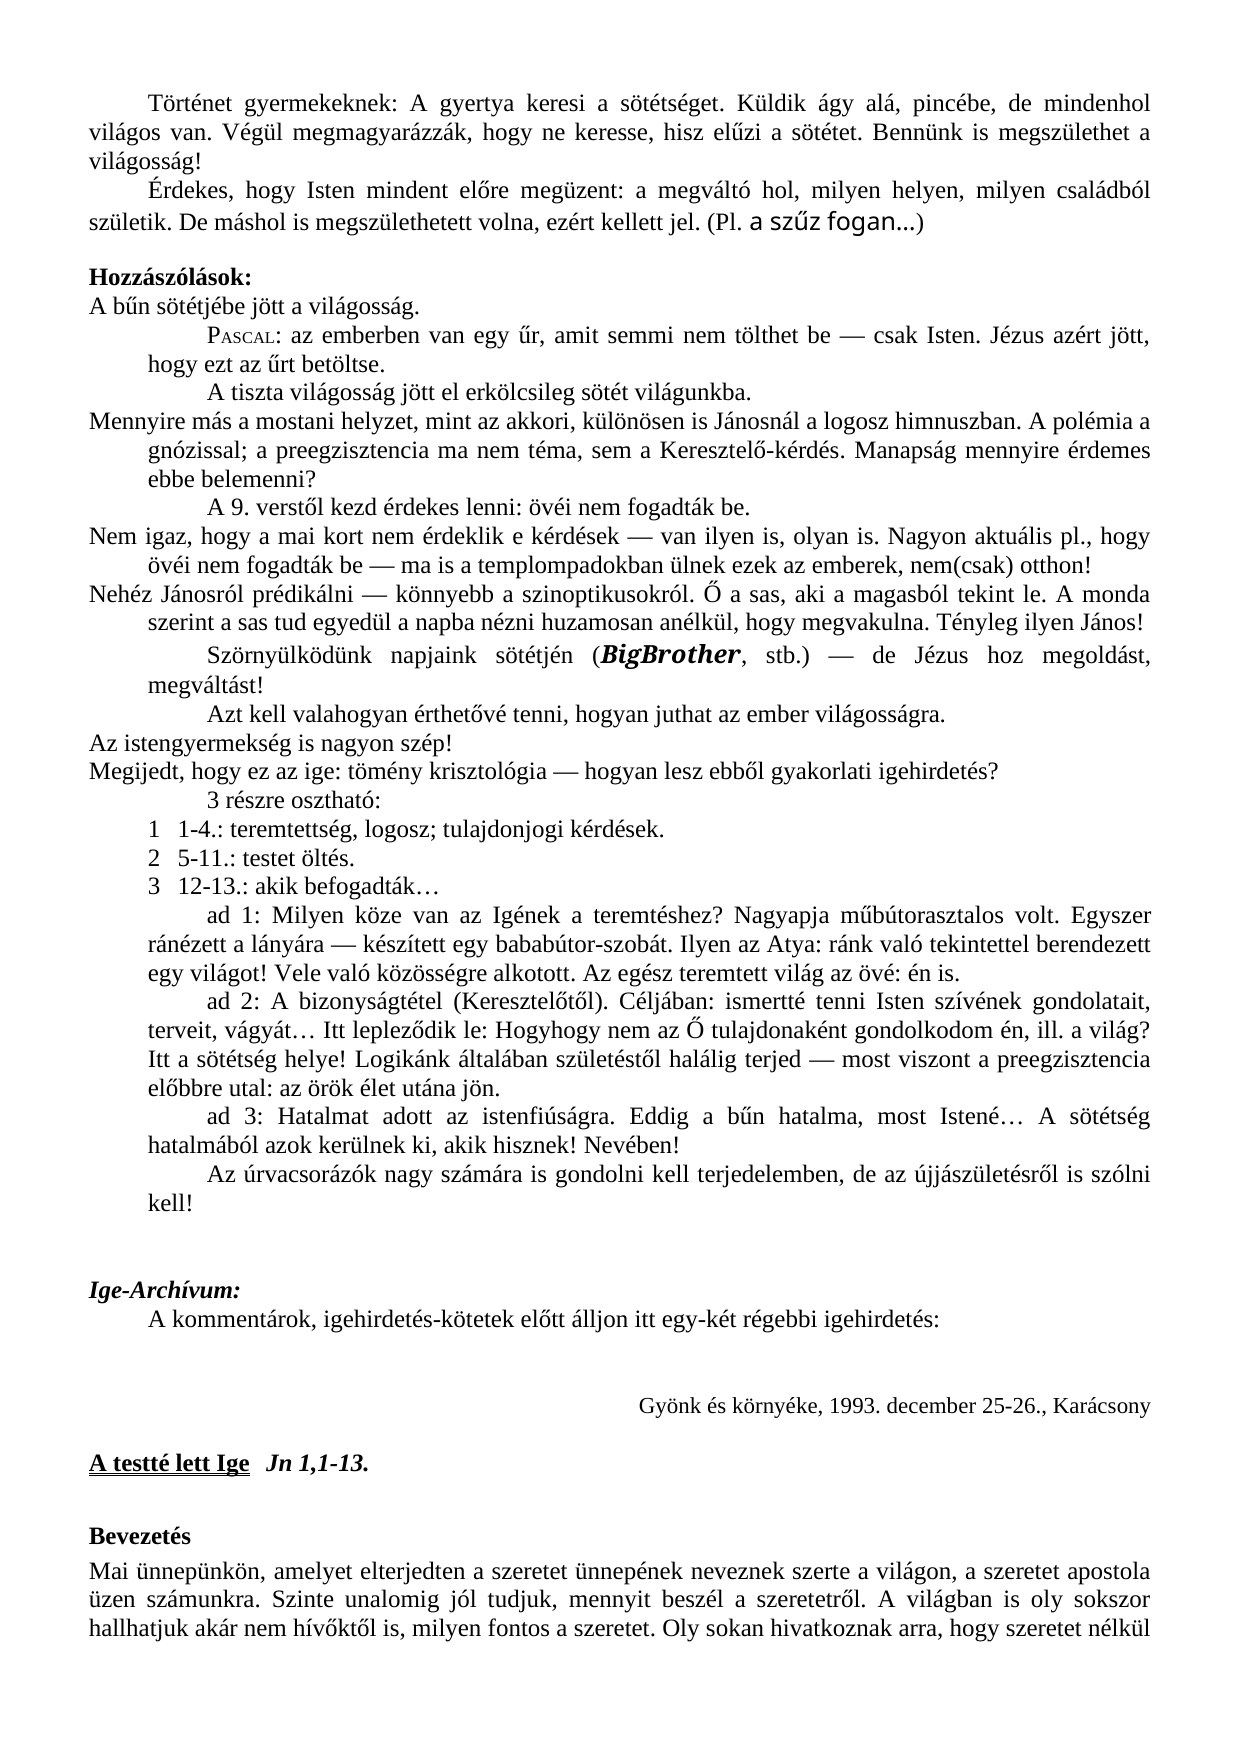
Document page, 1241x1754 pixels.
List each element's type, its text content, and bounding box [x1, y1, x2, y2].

text ad 3: Hatalmat adott az istenfiúságra. Eddig a bűn hatalma, most Istené… A sötétség hatalmából azok kerülnek ki, akik hisznek! Nevében! [148, 1101, 1152, 1159]
text A kommentárok, igehirdetés-kötetek előtt álljon itt egy-két régebbi igehirdetés: [88, 1304, 1152, 1333]
text 1 1-4.: teremtettség, logosz; tulajdonjogi kérdések. [148, 814, 1152, 843]
text Mennyire más a mostani helyzet, mint az akkori, különösen is Jánosnál a logosz himnuszban. A polémia a gnózissal; a preegzisztencia ma nem téma, sem a Keresztelő-kérdés. Manapság mennyire érdemes ebbe belemenni? [88, 406, 1152, 492]
text Megijedt, hogy ez az ige: tömény krisztológia — hogyan lesz ebből gyakorlati igehirdetés? [88, 756, 1152, 785]
text Gyönk és környéke, 1993. december 25-26., Karácsony [88, 1392, 1152, 1419]
text A 9. verstől kezd érdekes lenni: övéi nem fogadták be. [148, 492, 1152, 521]
text A testté lett Ige Jn 1,1-13. [88, 1448, 1152, 1477]
text Pascal: az emberben van egy űr, amit semmi nem tölthet be — csak Isten. Jézus azért jött, hogy ezt az űrt betöltse. [148, 320, 1152, 377]
text A tiszta világosság jött el erkölcsileg sötét világunkba. [148, 377, 1152, 406]
text Azt kell valahogyan érthetővé tenni, hogyan juthat az ember világosságra. [148, 699, 1152, 728]
text Az úrvacsorázók nagy számára is gondolni kell terjedelemben, de az újjászületésről is szólni kell! [148, 1159, 1152, 1216]
text ad 1: Milyen köze van az Igének a teremtéshez? Nagyapja műbútorasztalos volt. Egyszer ránézett a lányára — készített egy bababútor-szobát. Ilyen az Atya: ránk való tekintettel berendezett egy világot! Vele való közösségre alkotott. Az egész teremtett világ az övé: én is. [148, 900, 1152, 986]
text 3 12-13.: akik befogadták… [148, 871, 1152, 900]
text Az istengyermekség is nagyon szép! [88, 728, 1152, 756]
text Érdekes, hogy Isten mindent előre megüzent: a megváltó hol, milyen helyen, milyen családból születik. De máshol is megszülethetett volna, ezért kellett jel. (Pl. a szűz fogan…) [88, 175, 1152, 237]
text Nehéz Jánosról prédikálni — könnyebb a szinoptikusokról. Ő a sas, aki a magasból tekint le. A monda szerint a sas tud egyedül a napba nézni huzamosan anélkül, hogy megvakulna. Tényleg ilyen János! [88, 579, 1152, 636]
text Történet gyermekeknek: A gyertya keresi a sötétséget. Küldik ágy alá, pincébe, de mindenhol világos van. Végül megmagyarázzák, hogy ne keresse, hisz elűzi a sötétet. Bennünk is megszülethet a világosság! [88, 88, 1152, 175]
text Nem igaz, hogy a mai kort nem érdeklik e kérdések — van ilyen is, olyan is. Nagyon aktuális pl., hogy övéi nem fogadták be — ma is a templompadokban ülnek ezek az emberek, nem(csak) otthon! [88, 521, 1152, 579]
text Ige-Archívum: [88, 1276, 1152, 1304]
text Mai ünnepünkön, amelyet elterjedten a szeretet ünnepének neveznek szerte a világon, a szeretet apostola üzen számunkra. Szinte unalomig jól tudjuk, mennyit beszél a szeretetről. A világban is oly sokszor hallhatjuk akár nem hívőktől is, milyen fontos a szeretet. Oly sokan hivatkoznak arra, hogy szeretet nélkül [88, 1556, 1152, 1642]
subtitle Bevezetés [88, 1521, 1152, 1550]
text Szörnyülködünk napjaink sötétjén (BigBrother, stb.) — de Jézus hoz megoldást, megváltást! [148, 636, 1152, 699]
text ad 2: A bizonyságtétel (Keresztelőtől). Céljában: ismertté tenni Isten szívének gondolatait, terveit, vágyát… Itt lepleződik le: Hogyhogy nem az Ő tulajdonaként gondolkodom én, ill. a világ? Itt a sötétség helye! Logikánk általában születéstől halálig terjed — most viszont a preegzisztencia előbbre utal: az örök élet utána jön. [148, 986, 1152, 1101]
text A bűn sötétjébe jött a világosság. [88, 291, 1152, 320]
text Hozzászólások: [88, 262, 1152, 291]
text 2 5-11.: testet öltés. [148, 843, 1152, 871]
text 3 részre osztható: [148, 785, 1152, 814]
